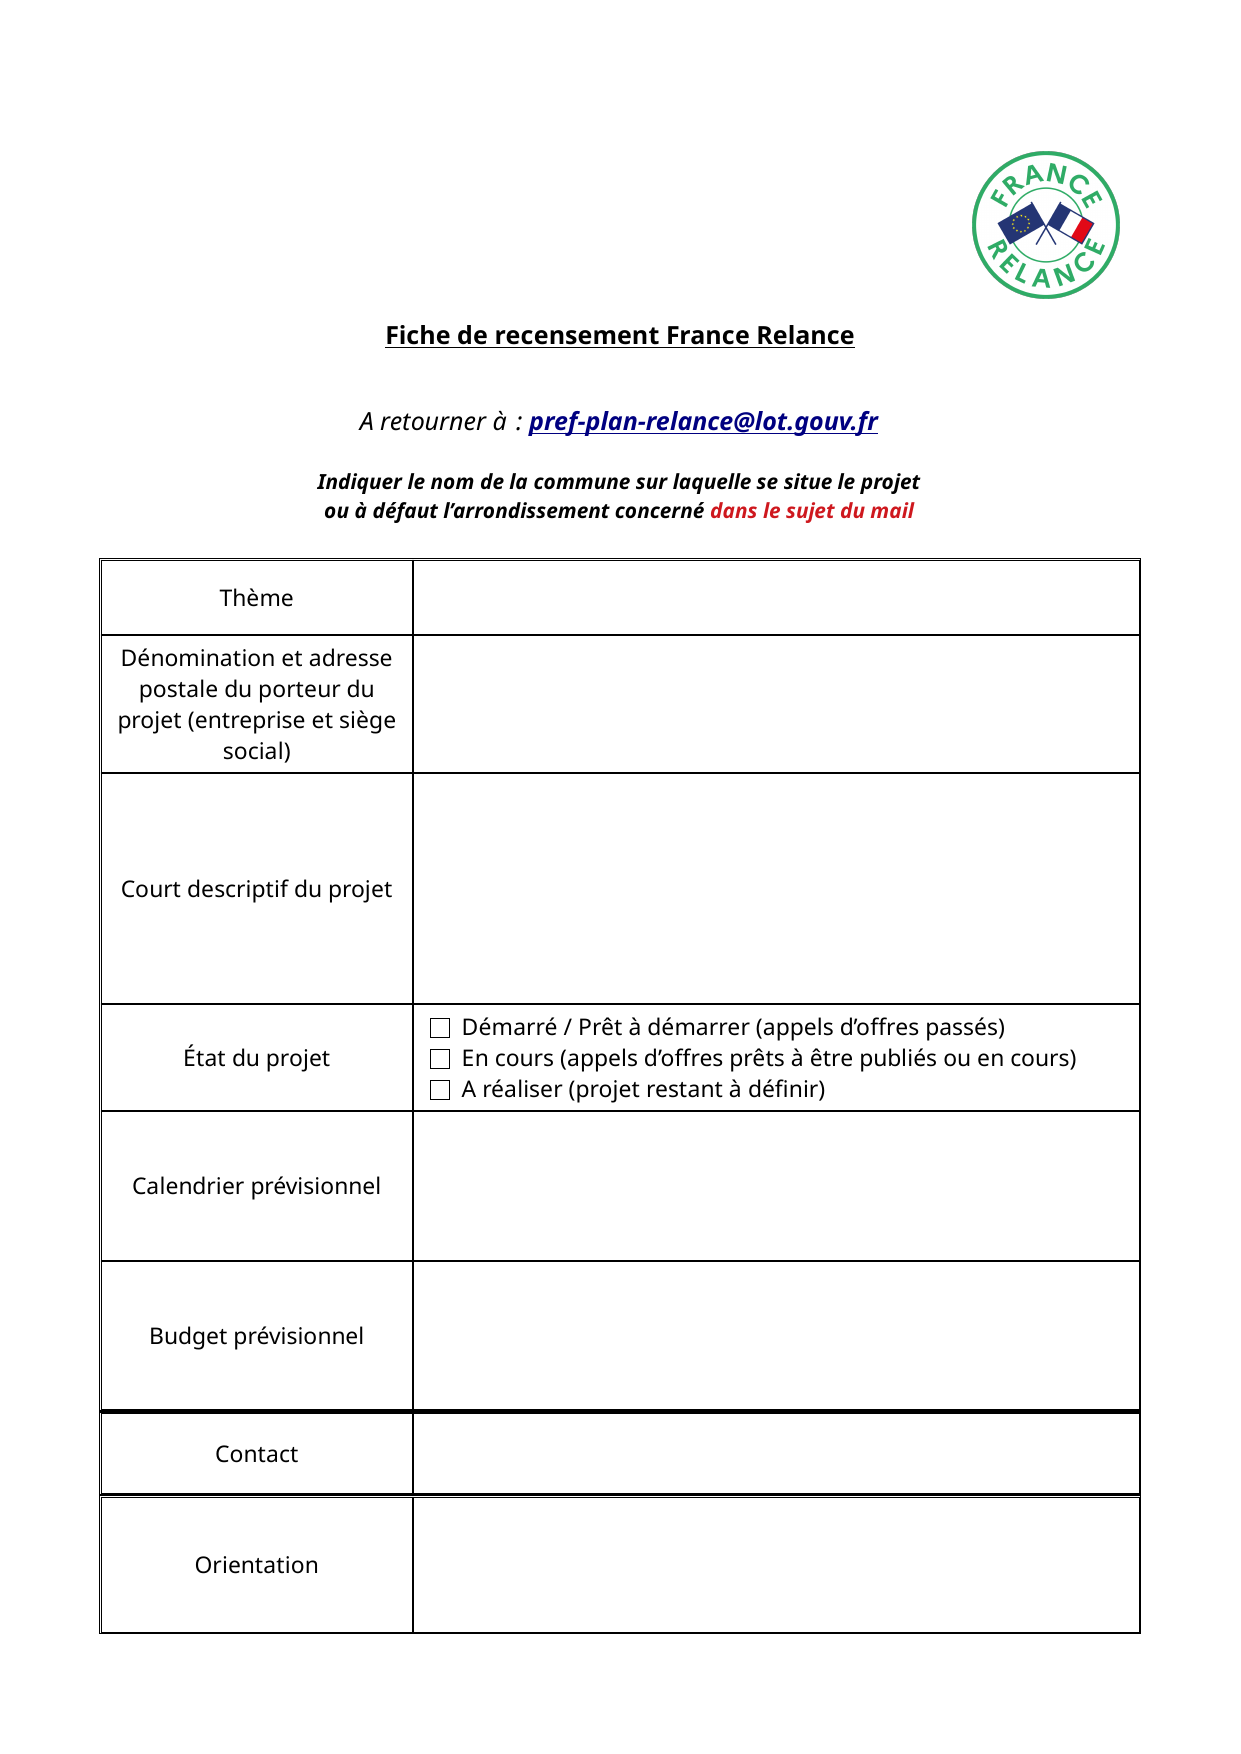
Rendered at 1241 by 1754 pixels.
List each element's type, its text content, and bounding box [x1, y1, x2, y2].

picture [967, 146, 1125, 304]
table_header [414, 1498, 1139, 1632]
text ou à défaut l’arrondissement concerné dans le sujet du mail [100, 496, 1140, 524]
table_cell Court descriptif du projet [102, 774, 412, 1003]
table_cell État du projet [102, 1005, 412, 1110]
table_cell Dénomination et adresse postale du porteur du projet (entreprise et siège social) [102, 636, 412, 772]
table_cell [414, 1112, 1139, 1259]
table_cell Calendrier prévisionnel [102, 1112, 412, 1259]
table_cell [414, 1262, 1139, 1409]
table_header Thème [102, 561, 412, 634]
table_cell Démarré / Prêt à démarrer (appels d’offres passés) En cours (appels d’offres prêts à être publiés ou en cours) A réaliser (projet restant à définir) [414, 1005, 1139, 1110]
text A retourner à : pref-plan-relance@lot.gouv.fr [100, 404, 1140, 438]
table_cell [414, 774, 1139, 1003]
text Fiche de recensement France Relance [100, 318, 1140, 352]
table_cell [414, 636, 1139, 772]
table_header [414, 1414, 1139, 1493]
text Indiquer le nom de la commune sur laquelle se situe le projet [100, 467, 1140, 496]
table_cell Budget prévisionnel [102, 1262, 412, 1409]
table_header [414, 561, 1139, 634]
table_header Orientation [102, 1498, 412, 1632]
table_header Contact [102, 1414, 412, 1493]
